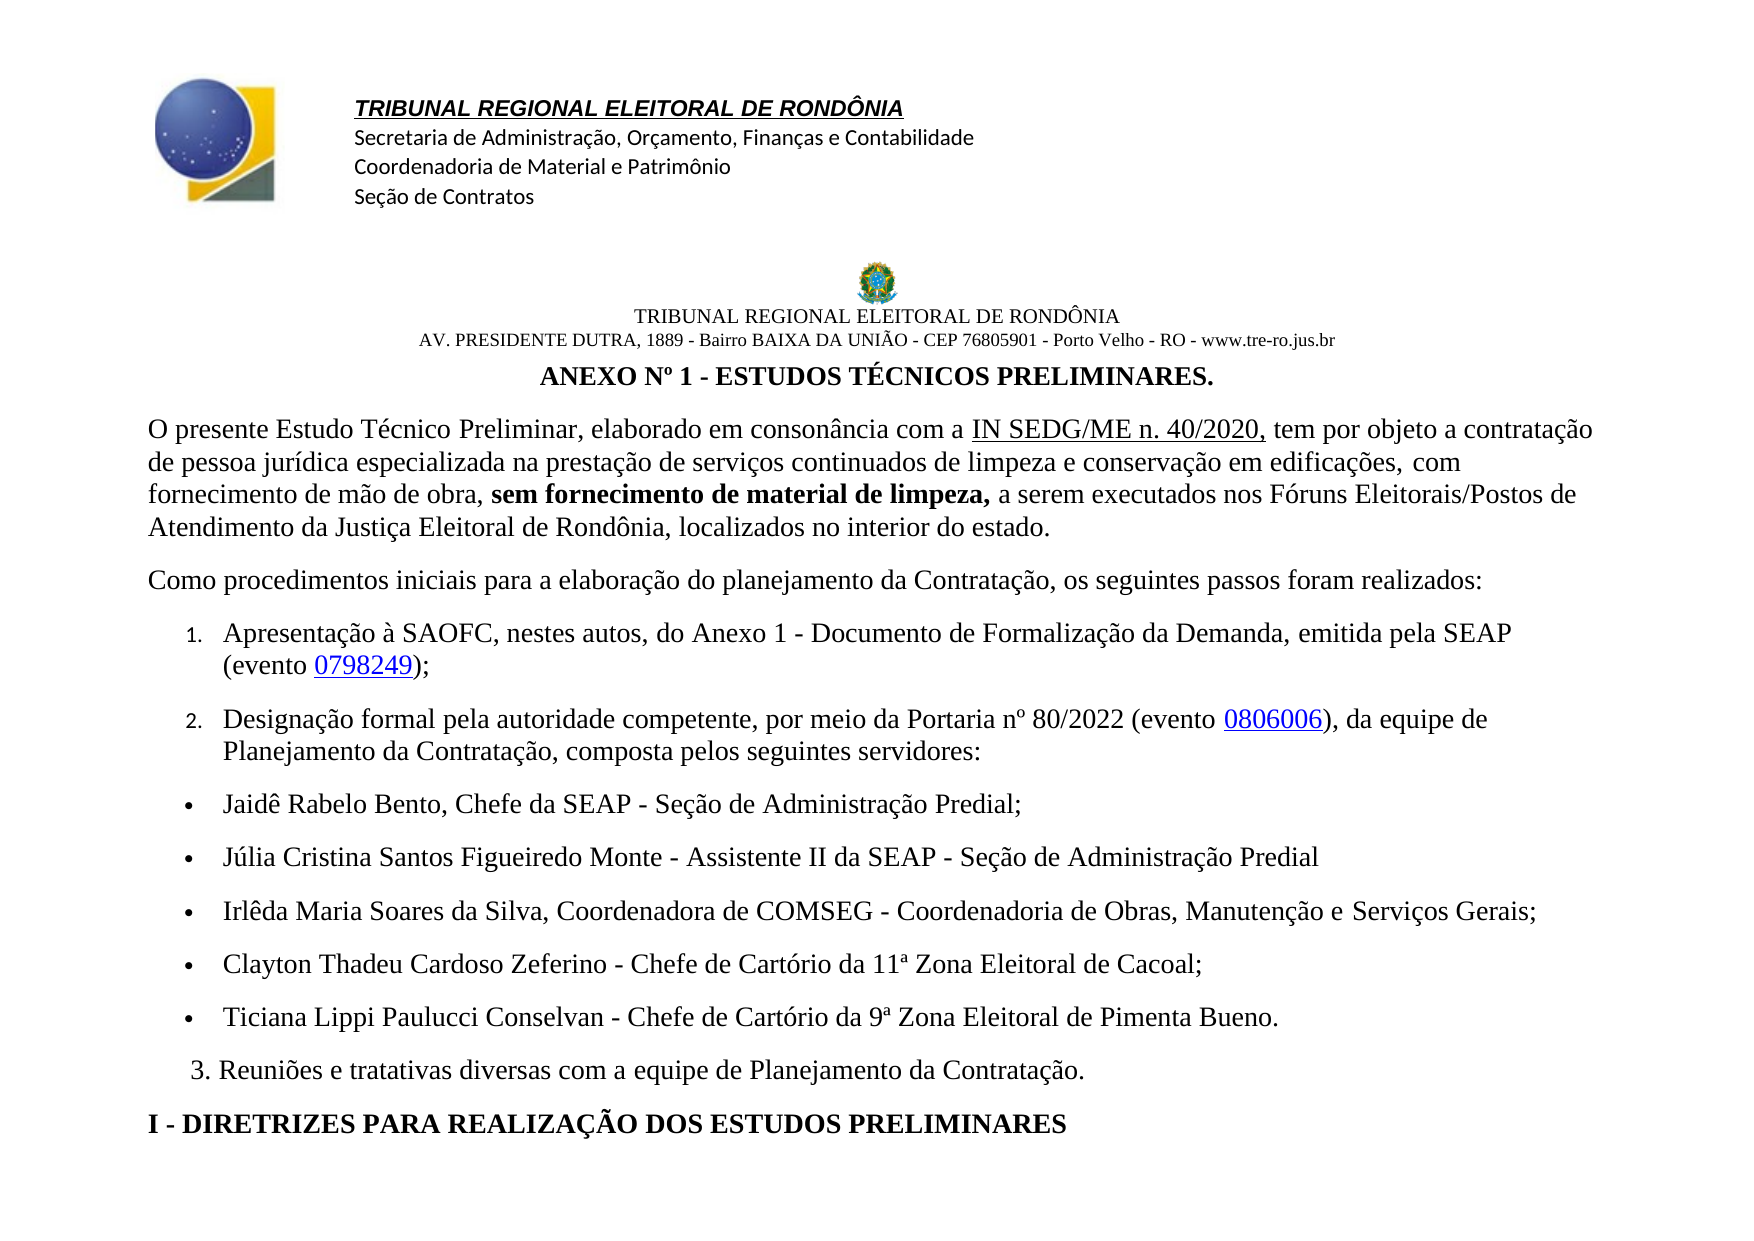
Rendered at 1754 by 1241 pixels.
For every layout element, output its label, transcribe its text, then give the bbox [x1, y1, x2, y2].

text I - DIRETRIZES PARA REALIZAÇÃO DOS ESTUDOS PRELIMINARES [148, 1107, 1606, 1139]
list Apresentação à SAOFC, nestes autos, do Anexo 1 - Documento de Formalização da Demanda, emitida pela SEAP (evento 0798249); [185, 616, 1606, 681]
list Ticiana Lippi Paulucci Conselvan - Chefe de Cartório da 9ª Zona Eleitoral de Pimenta Bueno. [185, 1000, 1606, 1033]
text AV. PRESIDENTE DUTRA, 1889 - Bairro BAIXA DA UNIÃO - CEP 76805901 - Porto Velho - RO - www.tre-ro.jus.br [148, 328, 1606, 350]
text Anexo Nº 1 - ESTUDOS TÉCNICOS PRELIMINARES. [148, 360, 1606, 392]
list Jaidê Rabelo Bento, Chefe da SEAP - Seção de Administração Predial; [185, 787, 1606, 820]
list Júlia Cristina Santos Figueiredo Monte - Assistente II da SEAP - Seção de Administração Predial [185, 841, 1606, 873]
list Irlêda Maria Soares da Silva, Coordenadora de COMSEG - Coordenadoria de Obras, Manutenção e Serviços Gerais; [185, 894, 1606, 926]
list Designação formal pela autoridade competente, por meio da Portaria nº 80/2022 (evento 0806006), da equipe de Planejamento da Contratação, composta pelos seguintes servidores: [185, 702, 1606, 766]
text O presente Estudo Técnico Preliminar, elaborado em consonância com a IN SEDG/ME n. 40/2020, tem por objeto a contratação de pessoa jurídica especializada na prestação de serviços continuados de limpeza e conservação em edificações, com fornecimento de mão de obra, sem fornecimento de material de limpeza, a serem executados nos Fóruns Eleitorais/Postos de Atendimento da Justiça Eleitoral de Rondônia, localizados no interior do estado. [148, 412, 1606, 542]
list Clayton Thadeu Cardoso Zeferino - Chefe de Cartório da 11ª Zona Eleitoral de Cacoal; [185, 947, 1606, 979]
text Como procedimentos iniciais para a elaboração do planejamento da Contratação, os seguintes passos foram realizados: [148, 563, 1606, 595]
text TRIBUNAL REGIONAL ELEITORAL DE RONDÔNIA [148, 304, 1606, 328]
text 3. Reuniões e tratativas diversas com a equipe de Planejamento da Contratação. [148, 1053, 1606, 1086]
